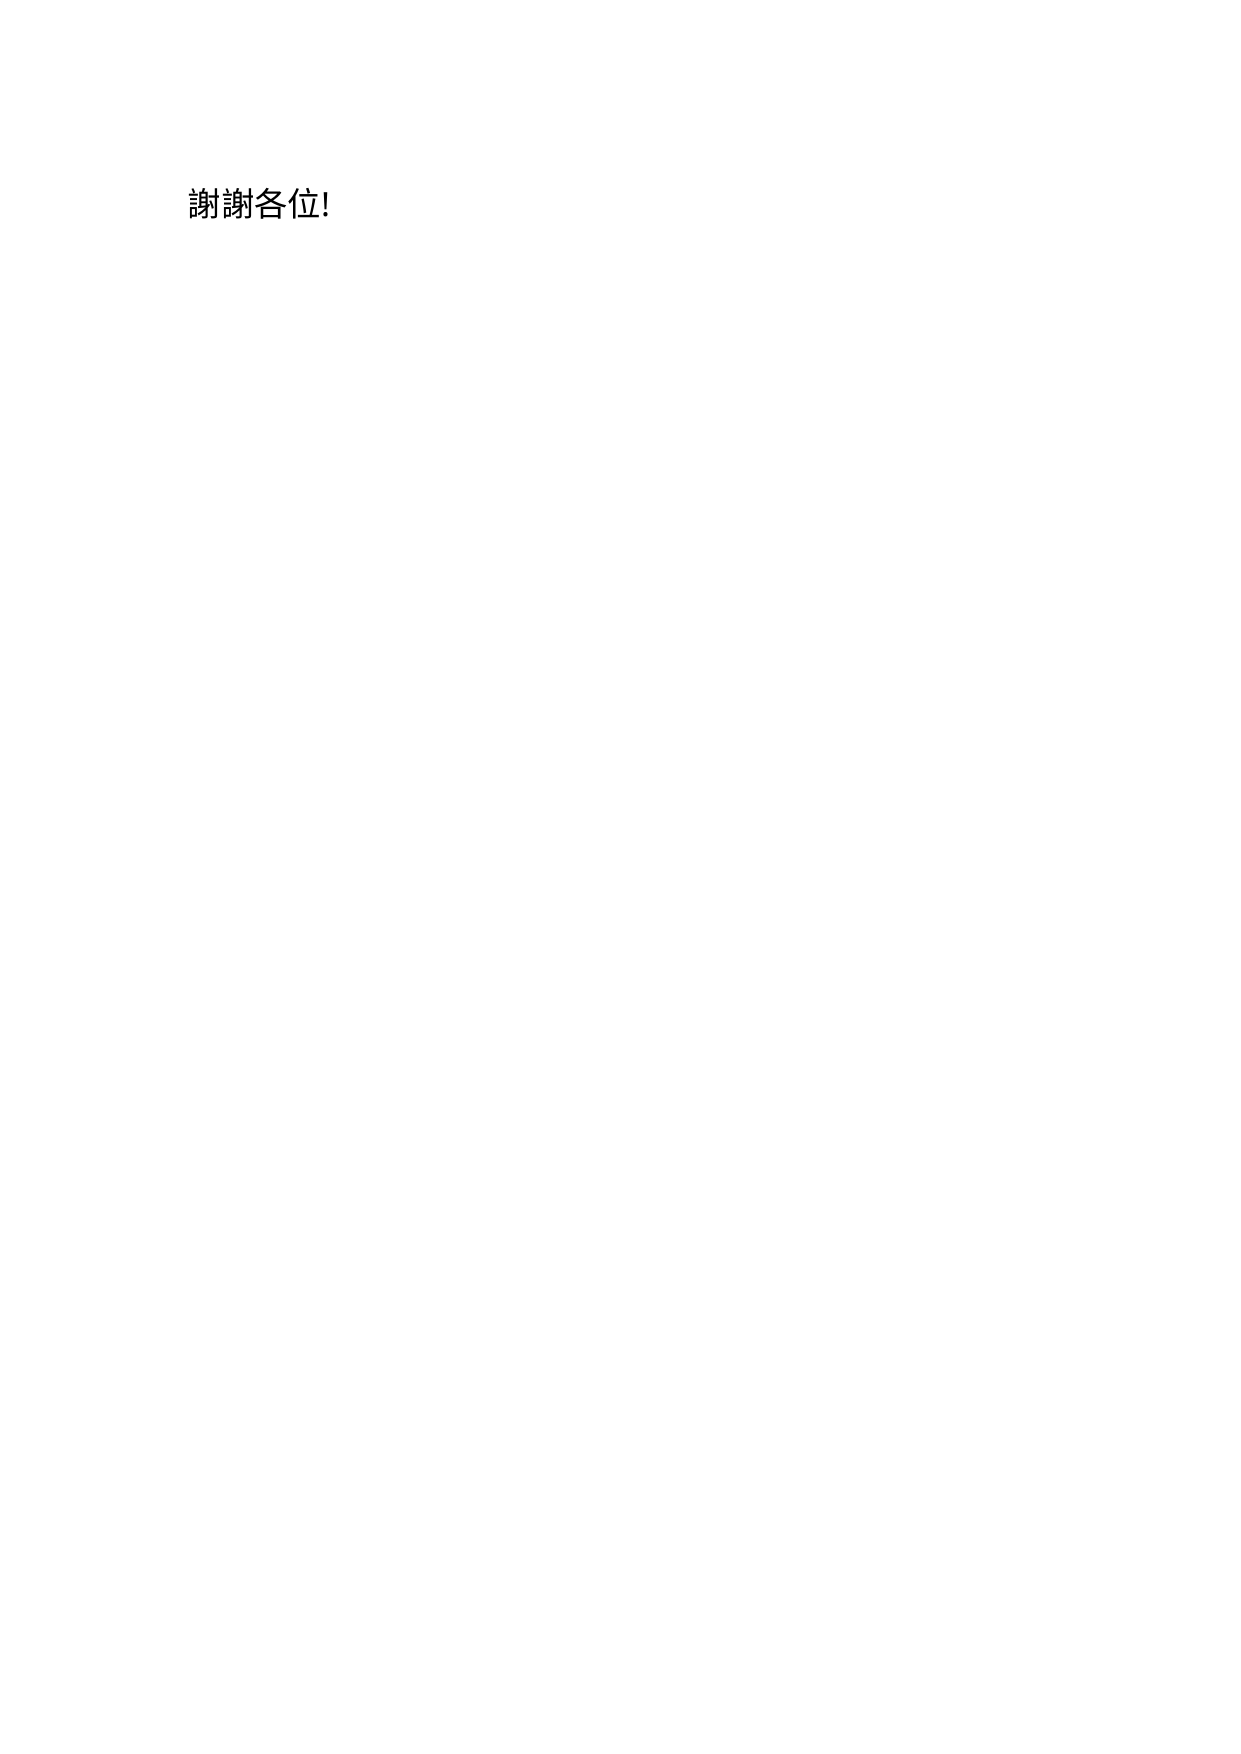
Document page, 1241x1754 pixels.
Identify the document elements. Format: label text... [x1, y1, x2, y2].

text 謝謝各位! [187, 164, 1053, 239]
